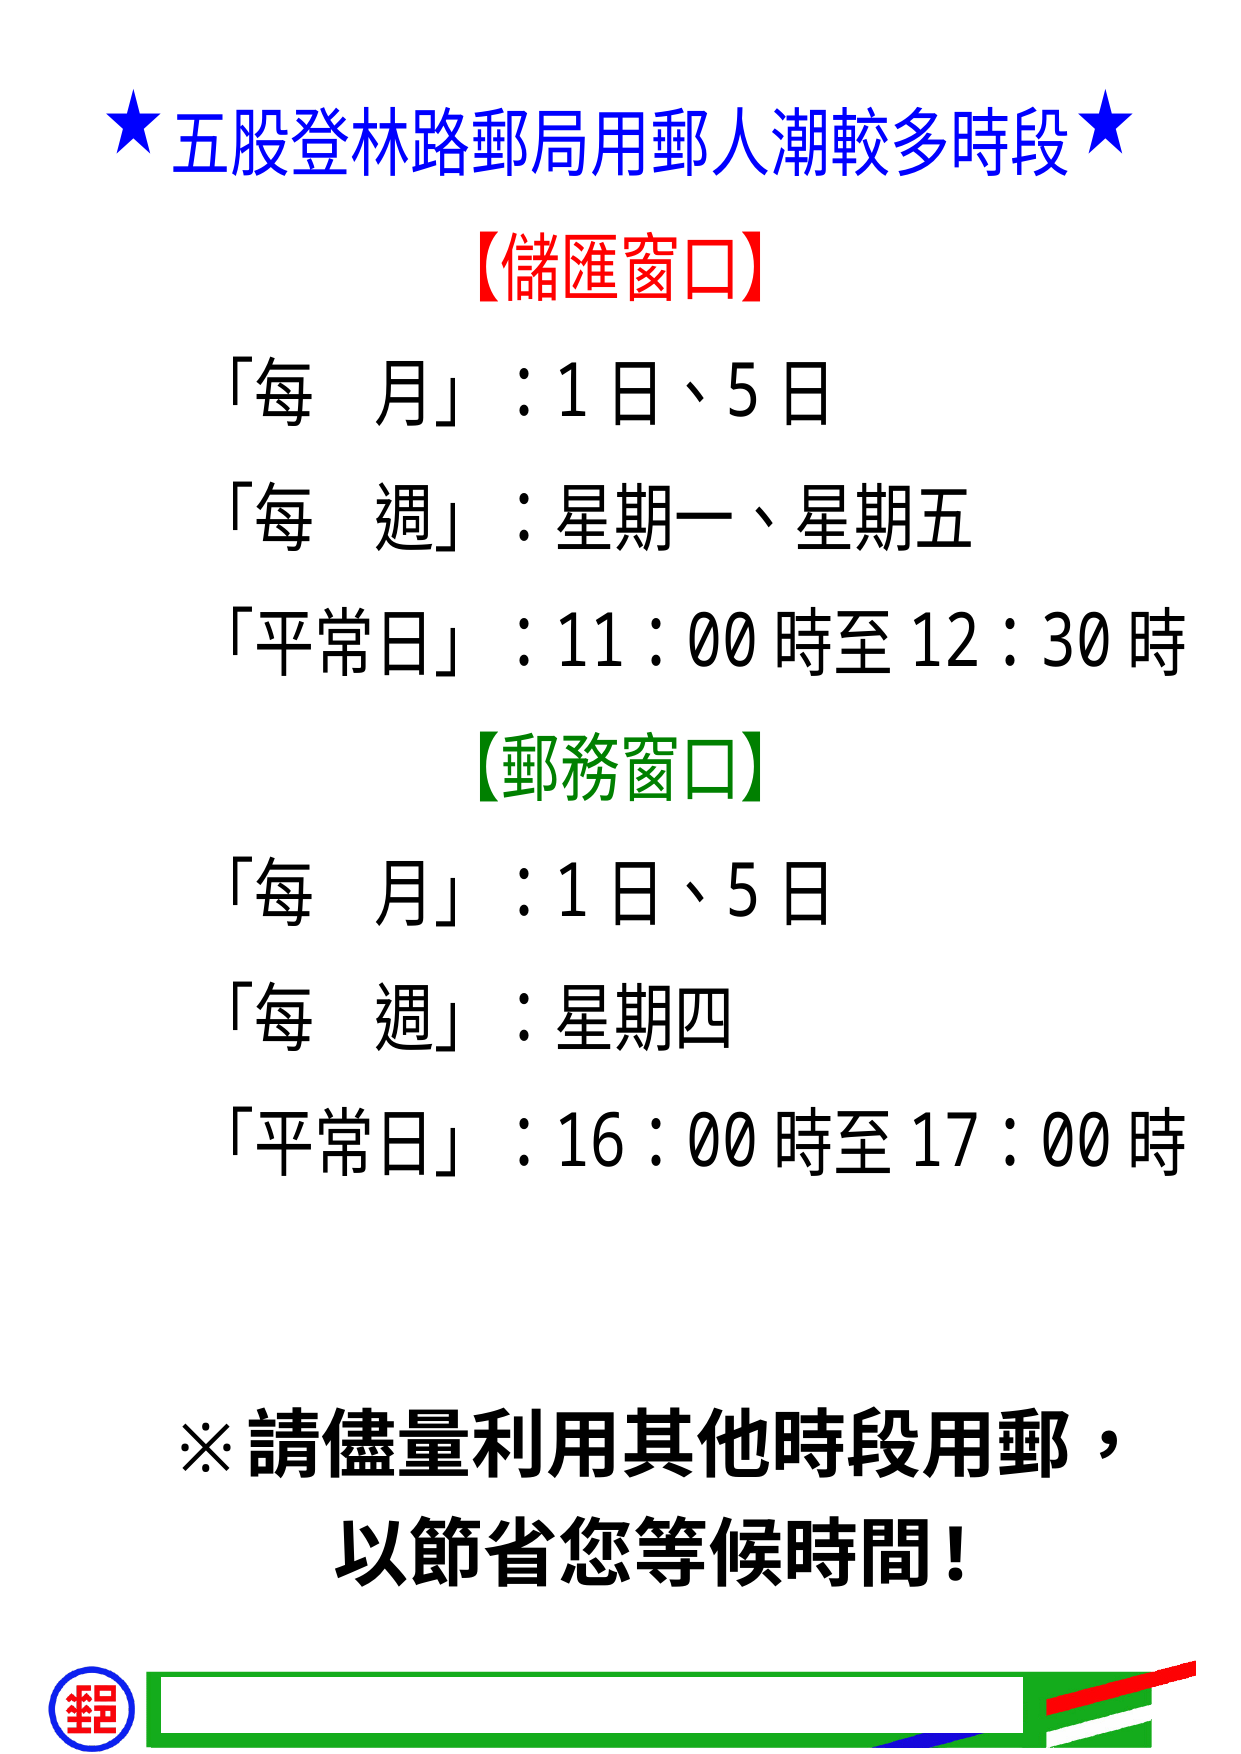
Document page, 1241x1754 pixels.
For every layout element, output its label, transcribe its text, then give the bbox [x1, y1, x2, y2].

text 五股登林路郵局關心您 [176, 1684, 1008, 1726]
text 「每 週」：星期四 [29, 939, 1211, 1064]
text 【儲匯窗口】 [29, 189, 1211, 314]
text 「每 月」：1日、5日 [29, 314, 1211, 439]
text 以節省您等候時間! [108, 1493, 1203, 1602]
text 【郵務窗口】 [29, 689, 1211, 814]
list 請儘量利用其他時段用郵， [108, 1384, 1203, 1493]
text 「平常日」：16：00時至17：00時 [29, 1064, 1211, 1189]
text 「每 週」：星期一、星期五 [29, 439, 1211, 564]
text 「平常日」：11：00時至12：30時 [29, 564, 1211, 689]
text 「每 月」：1日、5日 [29, 814, 1211, 939]
text 五股登林路郵局用郵人潮較多時段 [29, 64, 1211, 189]
